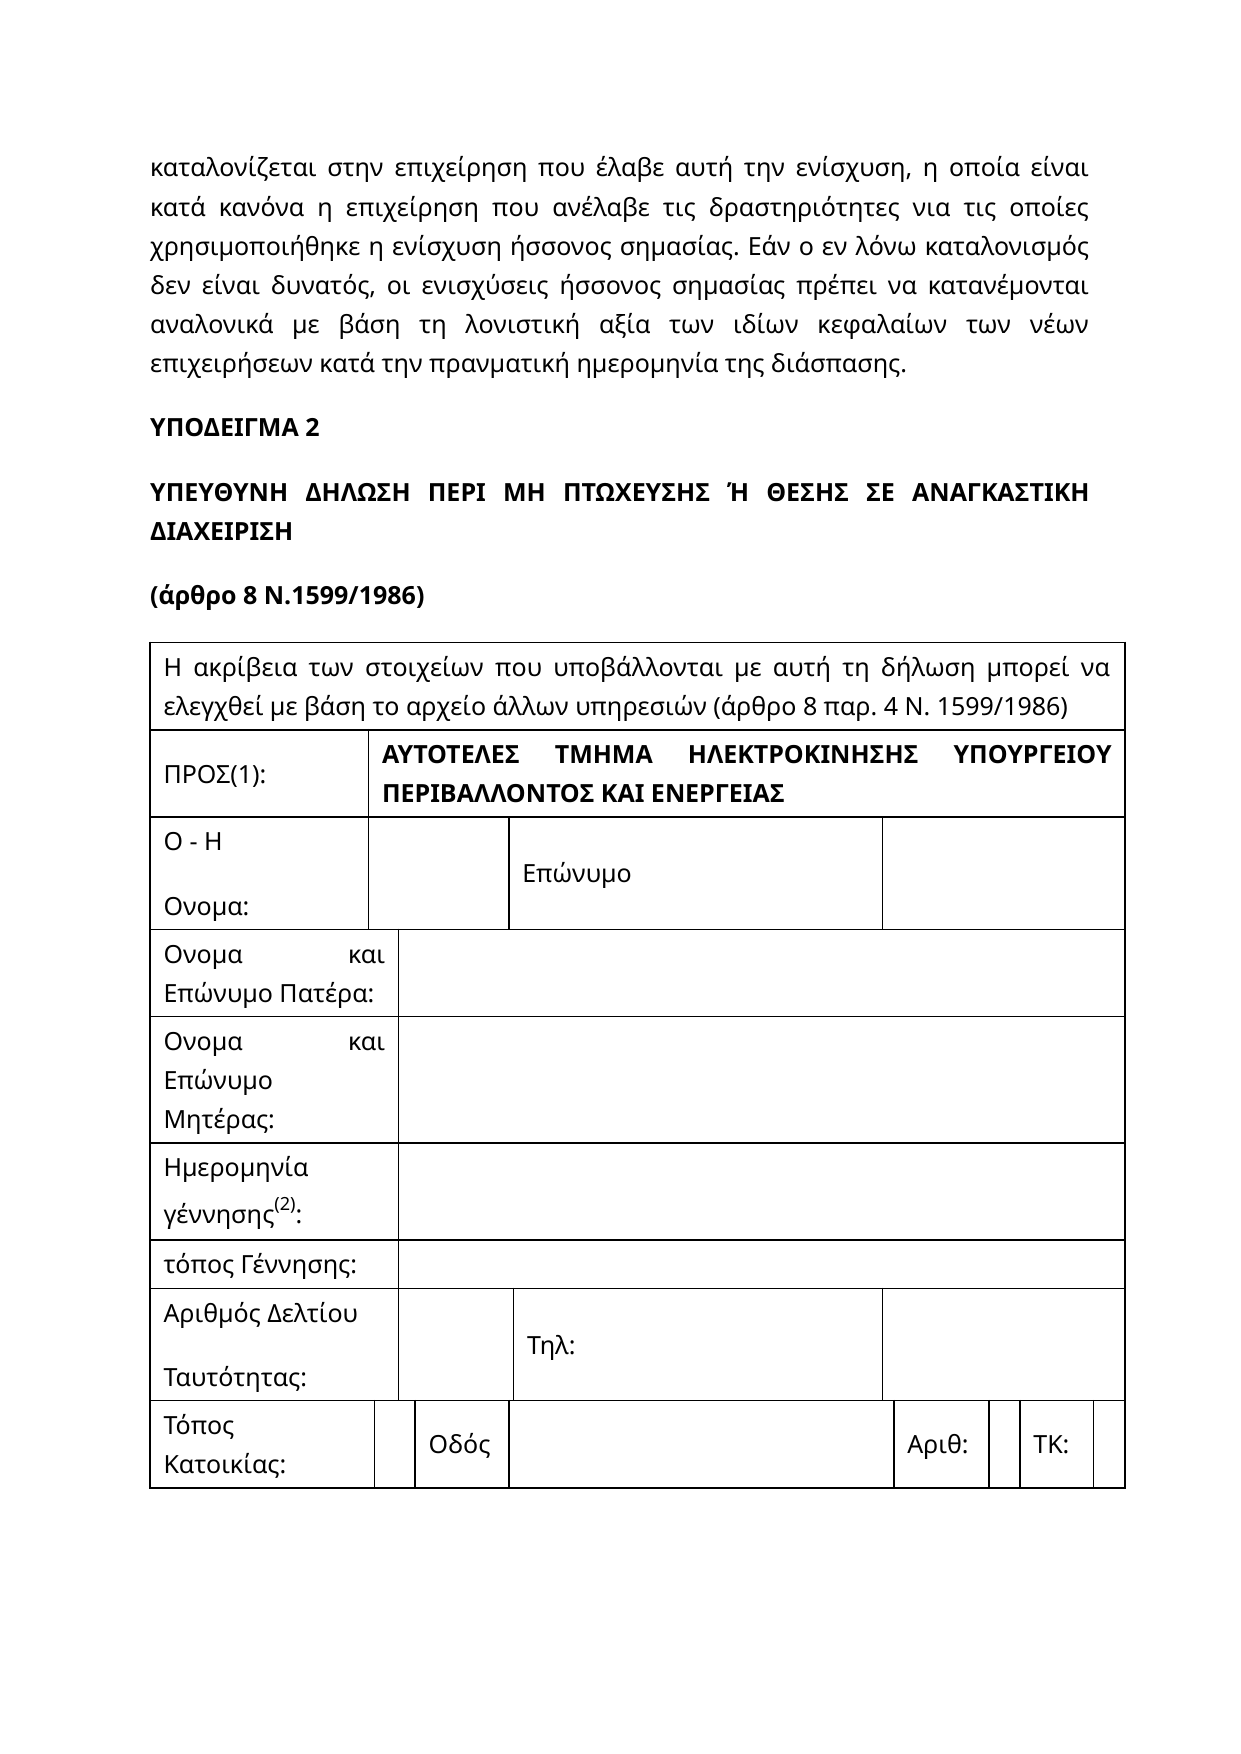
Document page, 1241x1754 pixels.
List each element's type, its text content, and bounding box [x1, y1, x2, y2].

table_cell Ο - Η Ονομα: [151, 818, 368, 928]
table_cell [883, 818, 1124, 928]
table_cell Ημερομηνία γέννησης(2): [151, 1144, 398, 1239]
table_cell [990, 1401, 1019, 1487]
table_header Η ακρίβεια των στοιχείων που υποβάλλονται με αυτή τη δήλωση μπορεί να ελεγχθεί με βάση το αρχείο άλλων υπηρεσιών (άρθρο 8 παρ. 4 Ν. 1599/1986) [151, 643, 1124, 729]
table_cell Αριθμός Δελτίου Ταυτότητας: [151, 1289, 398, 1400]
text ΥΠΟΔΕΙΓΜΑ 2 [150, 410, 1090, 444]
table_cell Τηλ: [514, 1289, 882, 1400]
table_cell [1094, 1401, 1124, 1487]
text (άρθρο 8 Ν.1599/1986) [150, 577, 1090, 612]
table_cell [369, 818, 508, 928]
table_cell ΤΚ: [1021, 1401, 1093, 1487]
table_cell [399, 1241, 1124, 1287]
table_cell Αριθ: [895, 1401, 988, 1487]
table_cell ΑΥΤΟΤΕΛΕΣ ΤΜΗΜΑ ΗΛΕΚΤΡΟΚΙΝΗΣΗΣ ΥΠΟΥΡΓΕΙΟΥ ΠΕΡΙΒΑΛΛΟΝΤΟΣ ΚΑΙ ΕΝΕΡΓΕΙΑΣ [369, 731, 1124, 816]
table_cell Οδός [416, 1401, 508, 1487]
table_cell [399, 1017, 1124, 1142]
table_cell ΠΡΟΣ(1): [151, 731, 368, 816]
table_cell [399, 1144, 1124, 1239]
table_cell Επώνυμο [510, 818, 882, 928]
text ΥΠΕΥΘΥΝΗ ΔΗΛΩΣΗ ΠΕΡΙ ΜΗ ΠΤΩΧΕΥΣΗΣ Ή ΘΕΣΗΣ ΣΕ ΑΝΑΓΚΑΣΤΙΚΗ ΔΙΑΧΕΙΡΙΣΗ [150, 474, 1090, 547]
table_cell Τόπος Κατοικίας: [151, 1401, 374, 1487]
table_cell τόπος Γέννησης: [151, 1241, 398, 1287]
table_cell [399, 930, 1124, 1016]
table_cell [375, 1401, 414, 1487]
text καταλονίζεται στην επιχείρηση που έλαβε αυτή την ενίσχυση, η οποία είναι κατά κανόνα η επιχείρηση που ανέλαβε τις δραστηριότητες νια τις οποίες χρησιμοποιήθηκε η ενίσχυση ήσσονος σημασίας. Εάν ο εν λόνω καταλονισμός δεν είναι δυνατός, οι ενισχύσεις ήσσονος σημασίας πρέπει να κατανέμονται αναλονικά με βάση τη λονιστική αξία των ιδίων κεφαλαίων των νέων επιχειρήσεων κατά την πρανματική ημερομηνία της διάσπασης. [150, 150, 1090, 380]
table_cell [510, 1401, 893, 1487]
table_cell Ονομα και Επώνυμο Μητέρας: [151, 1017, 398, 1142]
table_cell [399, 1289, 513, 1400]
table_cell Ονομα και Επώνυμο Πατέρα: [151, 930, 398, 1016]
table_cell [883, 1289, 1124, 1400]
